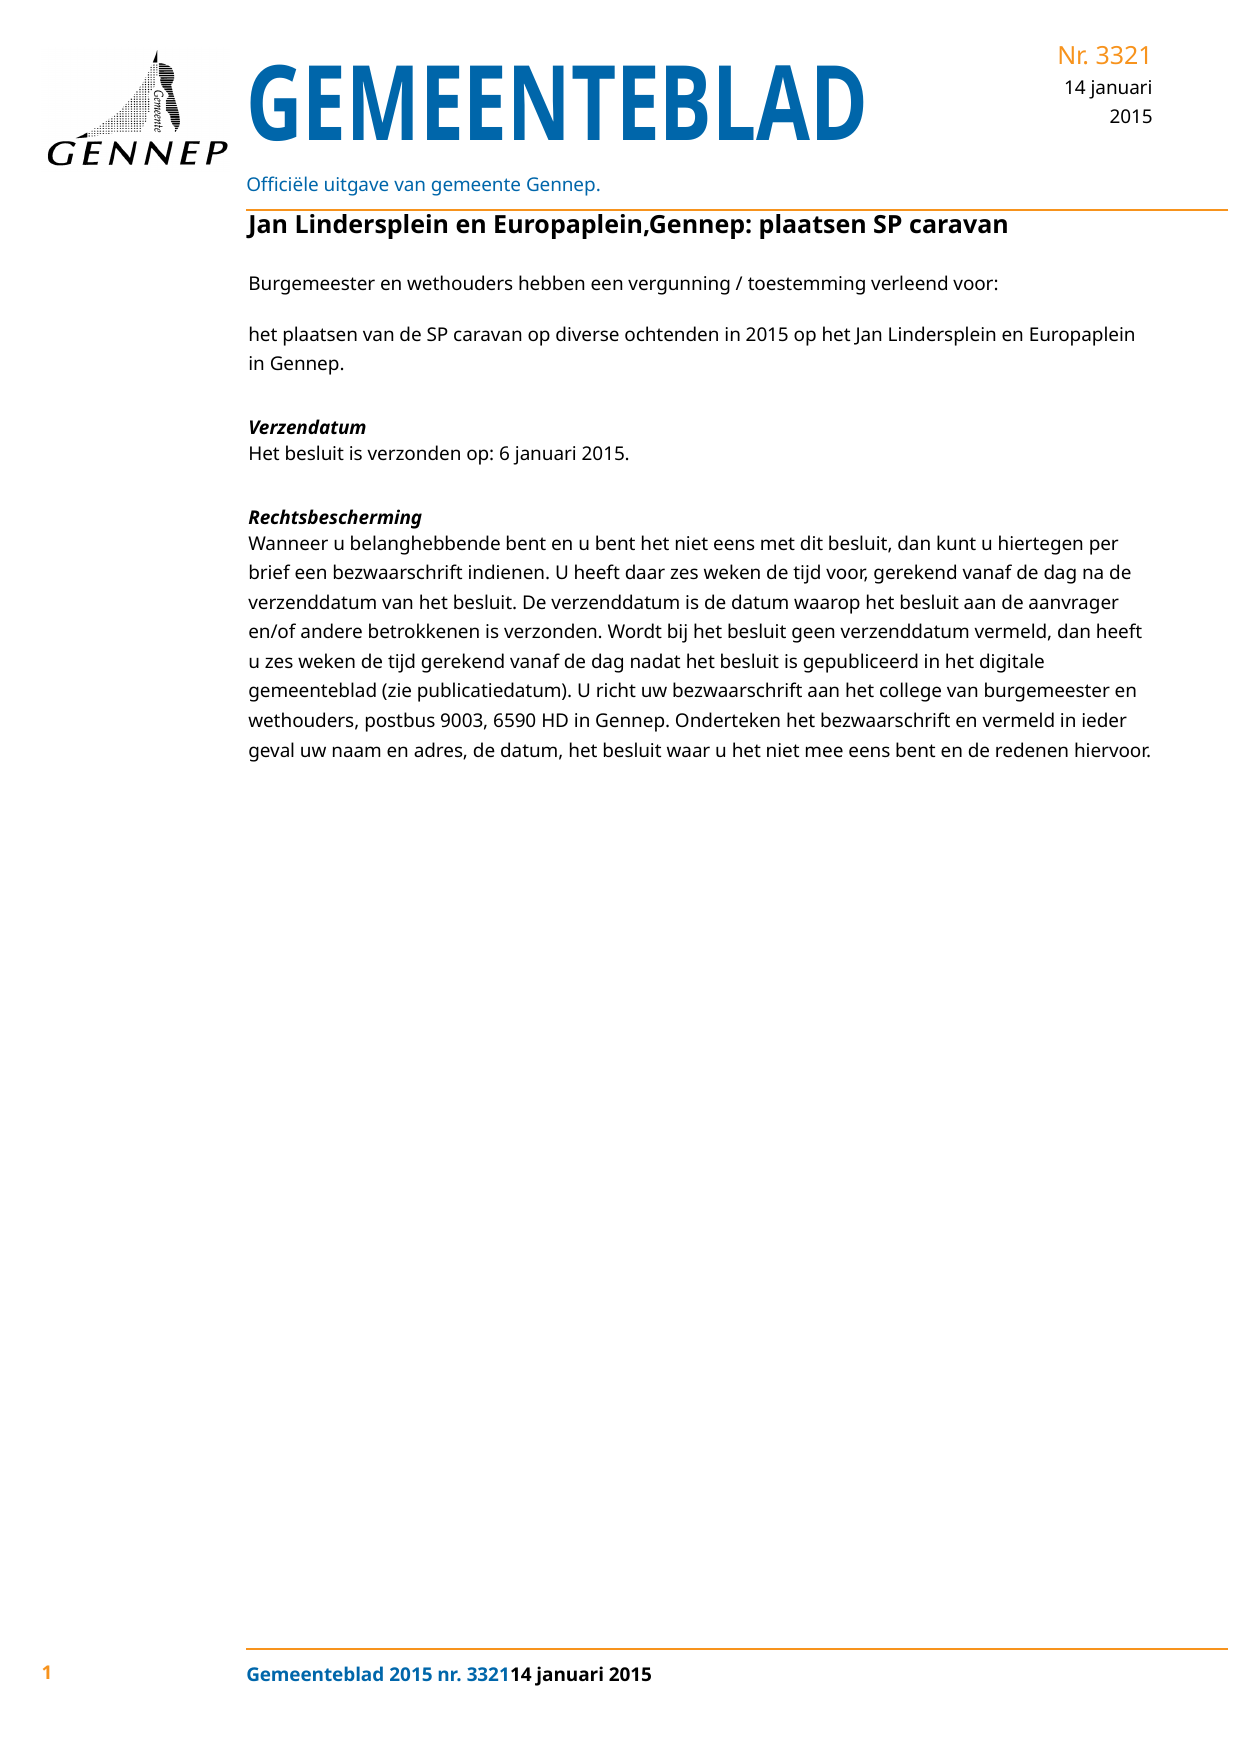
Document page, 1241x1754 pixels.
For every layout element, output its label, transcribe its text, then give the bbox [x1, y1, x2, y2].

text Wanneer u belanghebbende bent en u bent het niet eens met dit besluit, dan kunt u hiertegen per brief een bezwaarschrift indienen. U heeft daar zes weken de tijd voor, gerekend vanaf de dag na de verzenddatum van het besluit. De verzenddatum is de datum waarop het besluit aan de aanvrager en/of andere betrokkenen is verzonden. Wordt bij het besluit geen verzenddatum vermeld, dan heeft u zes weken de tijd gerekend vanaf de dag nadat het besluit is gepubliceerd in het digitale gemeenteblad (zie publicatiedatum). U richt uw bezwaarschrift aan het college van burgemeester en wethouders, postbus 9003, 6590 HD in Gennep. Onderteken het bezwaarschrift en vermeld in ieder geval uw naam en adres, de datum, het besluit waar u het niet mee eens bent en de redenen hiervoor. [248, 530, 1152, 762]
text Rechtsbescherming [248, 504, 1152, 530]
text Het besluit is verzonden op: 6 januari 2015. [248, 440, 1152, 466]
text het plaatsen van de SP caravan op diverse ochtenden in 2015 op het Jan Lindersplein en Europaplein in Gennep. [248, 321, 1152, 376]
text Verzendatum [248, 414, 1152, 440]
picture [41, 47, 231, 172]
text Jan Lindersplein en Europaplein,Gennep: plaatsen SP caravan [248, 211, 1152, 241]
text Burgemeester en wethouders hebben een vergunning / toestemming verleend voor: [248, 270, 1152, 296]
